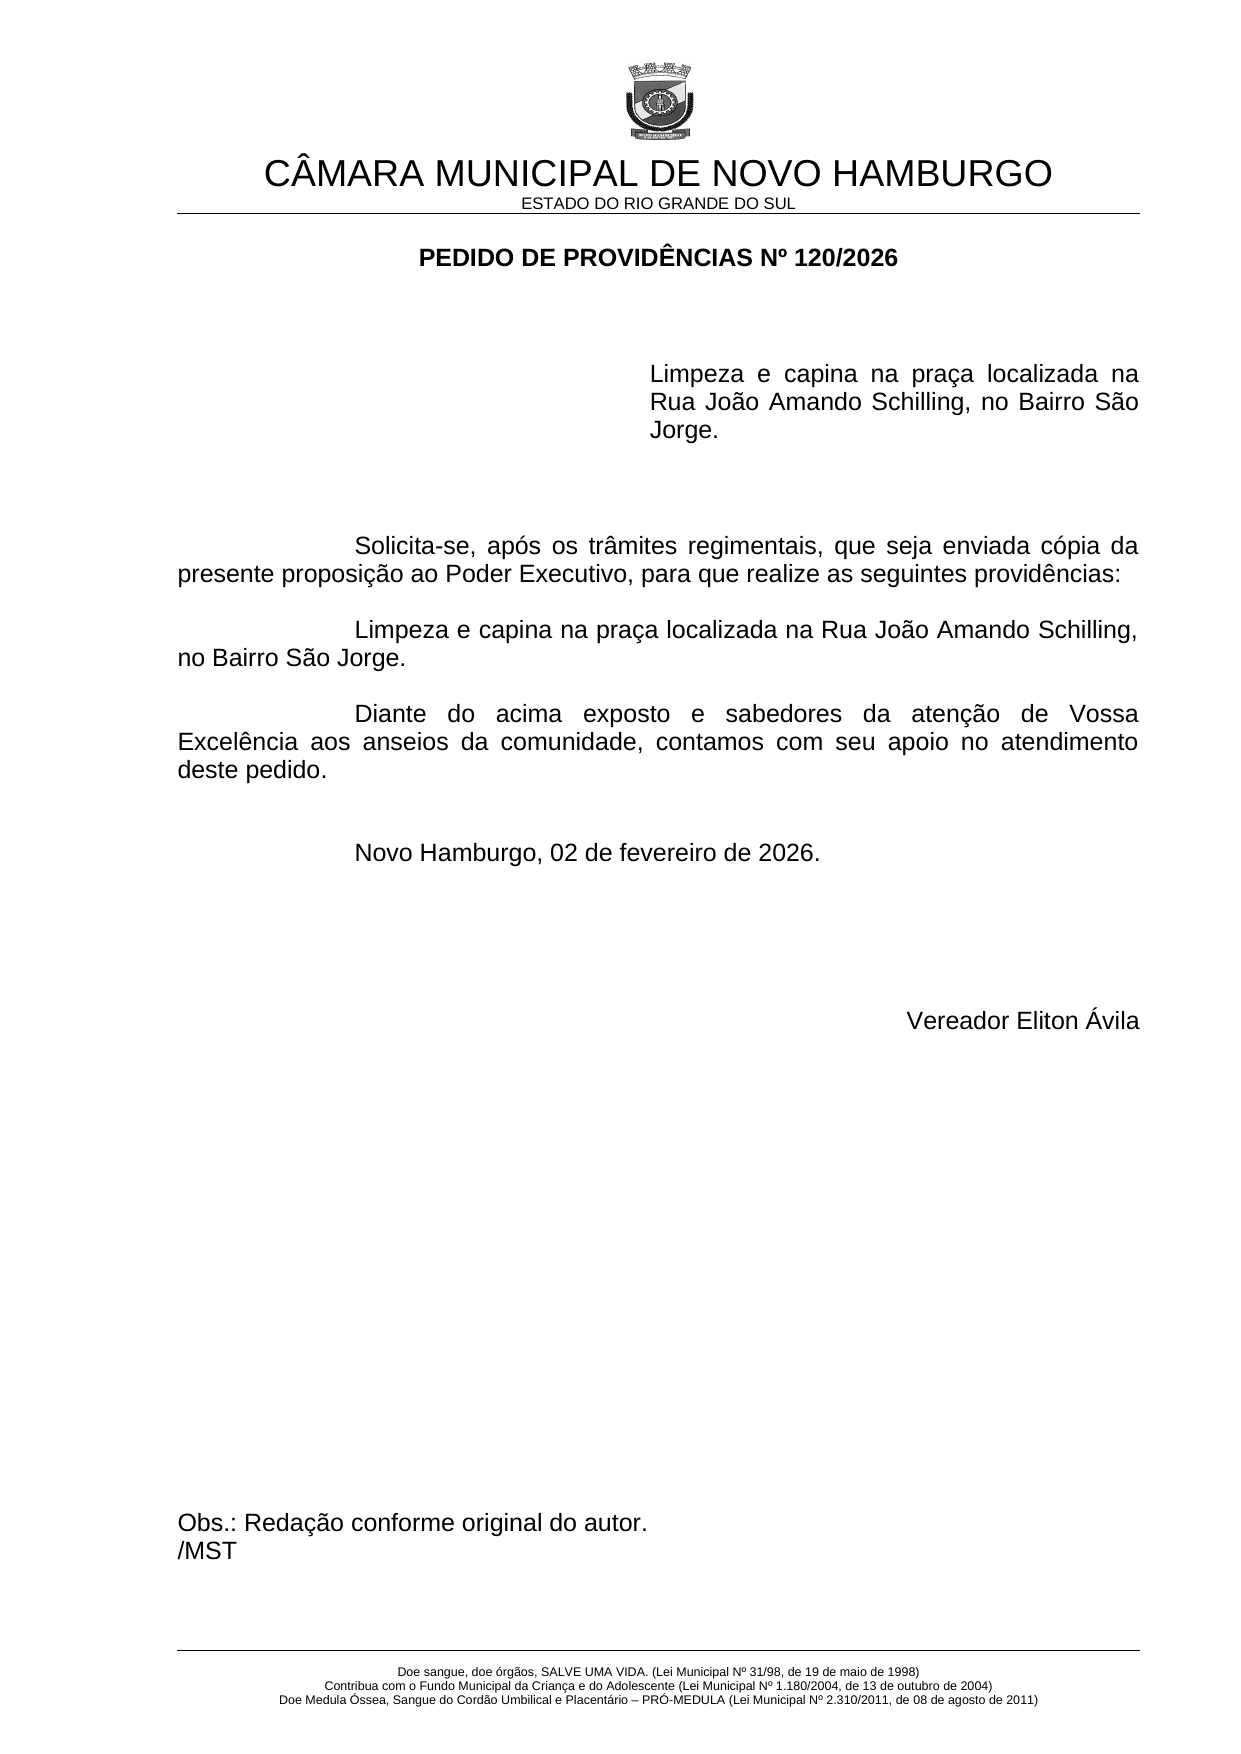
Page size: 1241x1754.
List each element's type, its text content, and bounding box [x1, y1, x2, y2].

text Vereador Eliton Ávila [177, 1007, 1140, 1035]
text Limpeza e capina na praça localizada na Rua João Amando Schilling, no Bairro São Jorge. [649, 360, 1140, 444]
text Obs.: Redação conforme original do autor. [177, 1509, 1140, 1537]
text Diante do acima exposto e sabedores da atenção de Vossa Excelência aos anseios da comunidade, contamos com seu apoio no atendimento deste pedido. [177, 700, 1140, 783]
text PEDIDO DE PROVIDÊNCIAS Nº 120/2026 [177, 243, 1140, 271]
text Solicita-se, após os trâmites regimentais, que seja enviada cópia da presente proposição ao Poder Executivo, para que realize as seguintes providências: [177, 532, 1140, 588]
text Limpeza e capina na praça localizada na Rua João Amando Schilling, no Bairro São Jorge. [177, 616, 1140, 672]
text /MST [177, 1537, 1140, 1565]
text Novo Hamburgo, 02 de fevereiro de 2026. [177, 839, 1140, 867]
